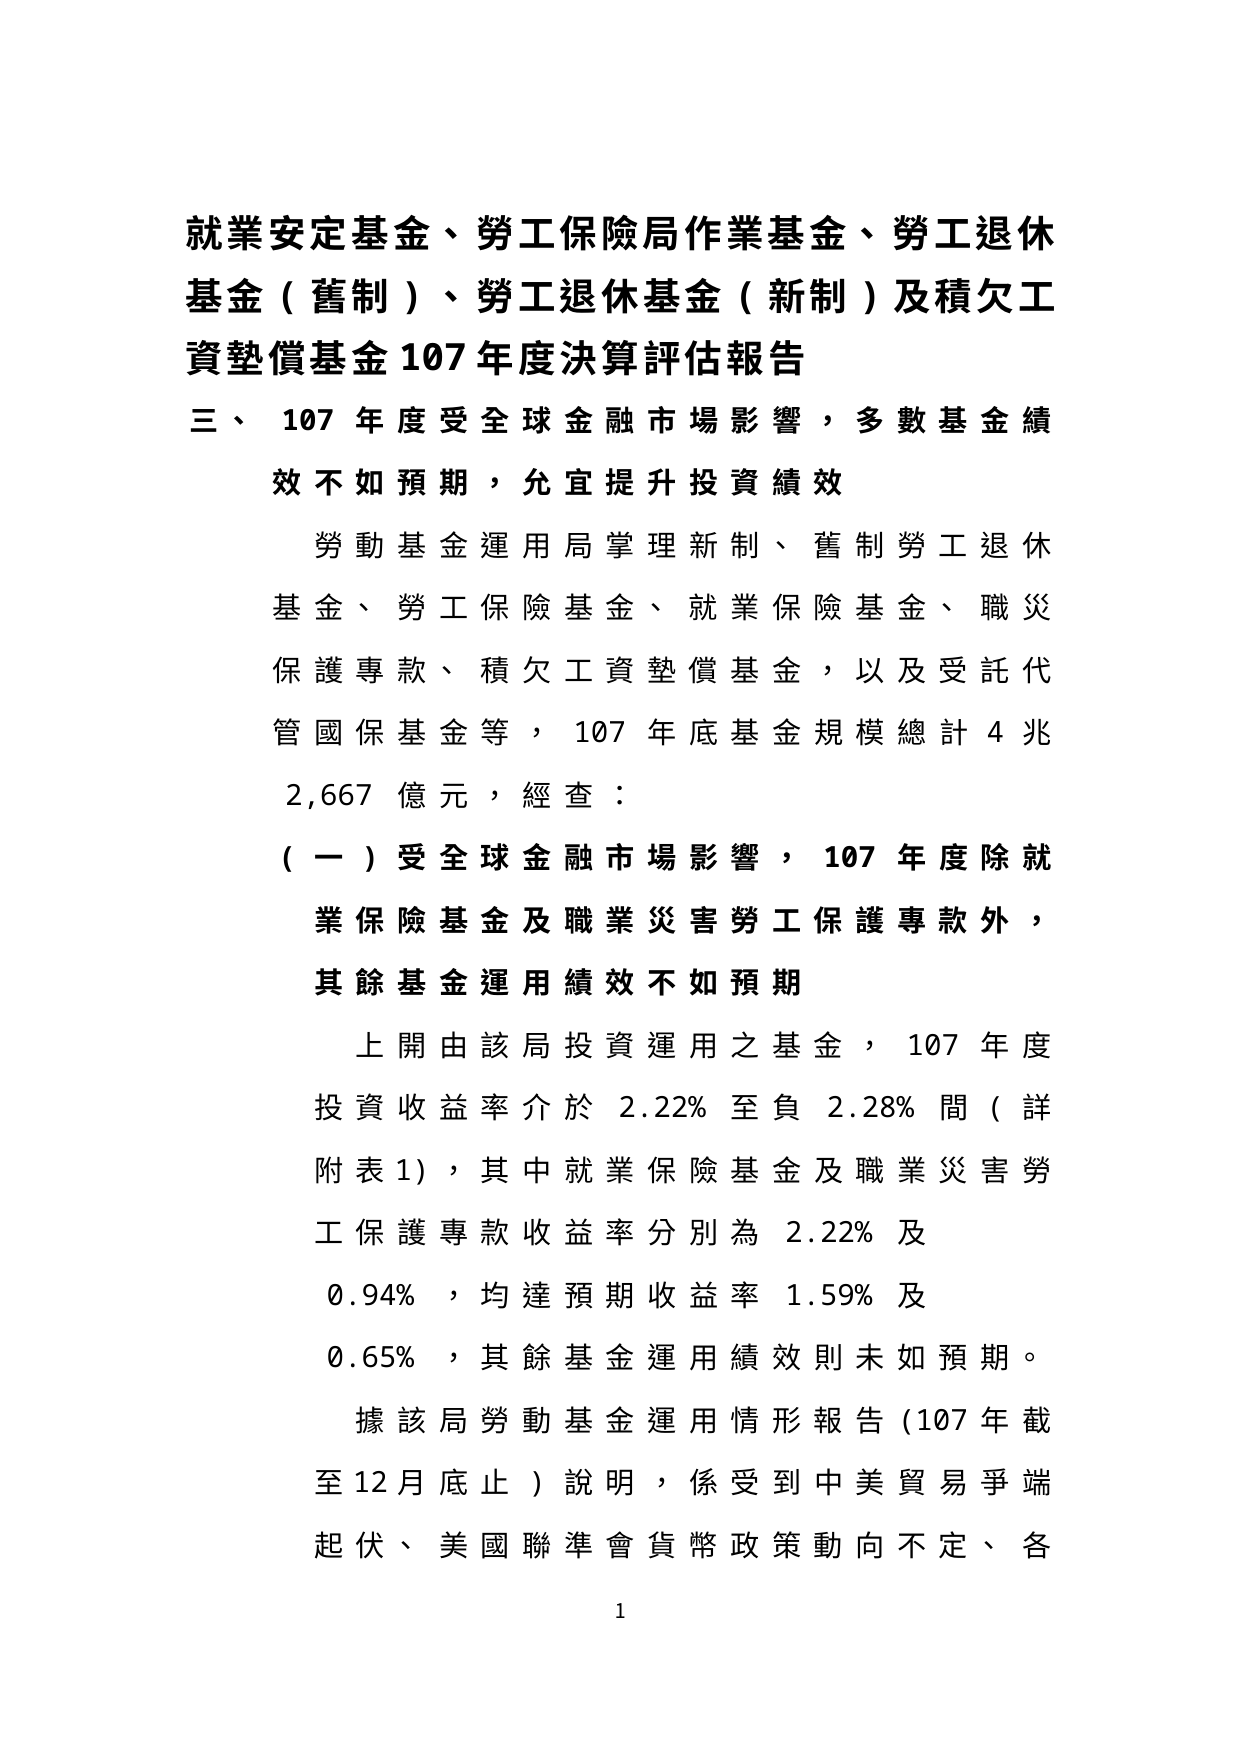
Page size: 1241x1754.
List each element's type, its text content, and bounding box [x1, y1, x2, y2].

text 勞動基金運用局掌理新制、舊制勞工退休基金、勞工保險基金、就業保險基金、職災保護專款、積欠工資墊償基金，以及受託代管國保基金等，107年底基金規模總計4兆2,667億元，經查： [242, 502, 1058, 814]
text (一)受全球金融市場影響，107年度除就業保險基金及職業災害勞工保護專款外，其餘基金運用績效不如預期 [242, 814, 1058, 1002]
text 三、107年度受全球金融市場影響，多數基金績效不如預期，允宜提升投資績效 [183, 377, 1058, 502]
text 就業安定基金、勞工保險局作業基金、勞工退休基金(舊制)、勞工退休基金(新制)及積欠工資墊償基金107年度決算評估報告 [183, 189, 1058, 377]
text 據該局勞動基金運用情形報告(107年截至12月底止)說明，係受到中美貿易爭端起伏、美國聯準會貨幣政策動向不定、各 [271, 1377, 1058, 1564]
text 上開由該局投資運用之基金，107年度投資收益率介於2.22%至負2.28%間(詳附表1)，其中就業保險基金及職業災害勞工保護專款收益率分別為2.22%及0.94%，均達預期收益率1.59%及0.65%，其餘基金運用績效則未如預期。 [271, 1002, 1058, 1377]
